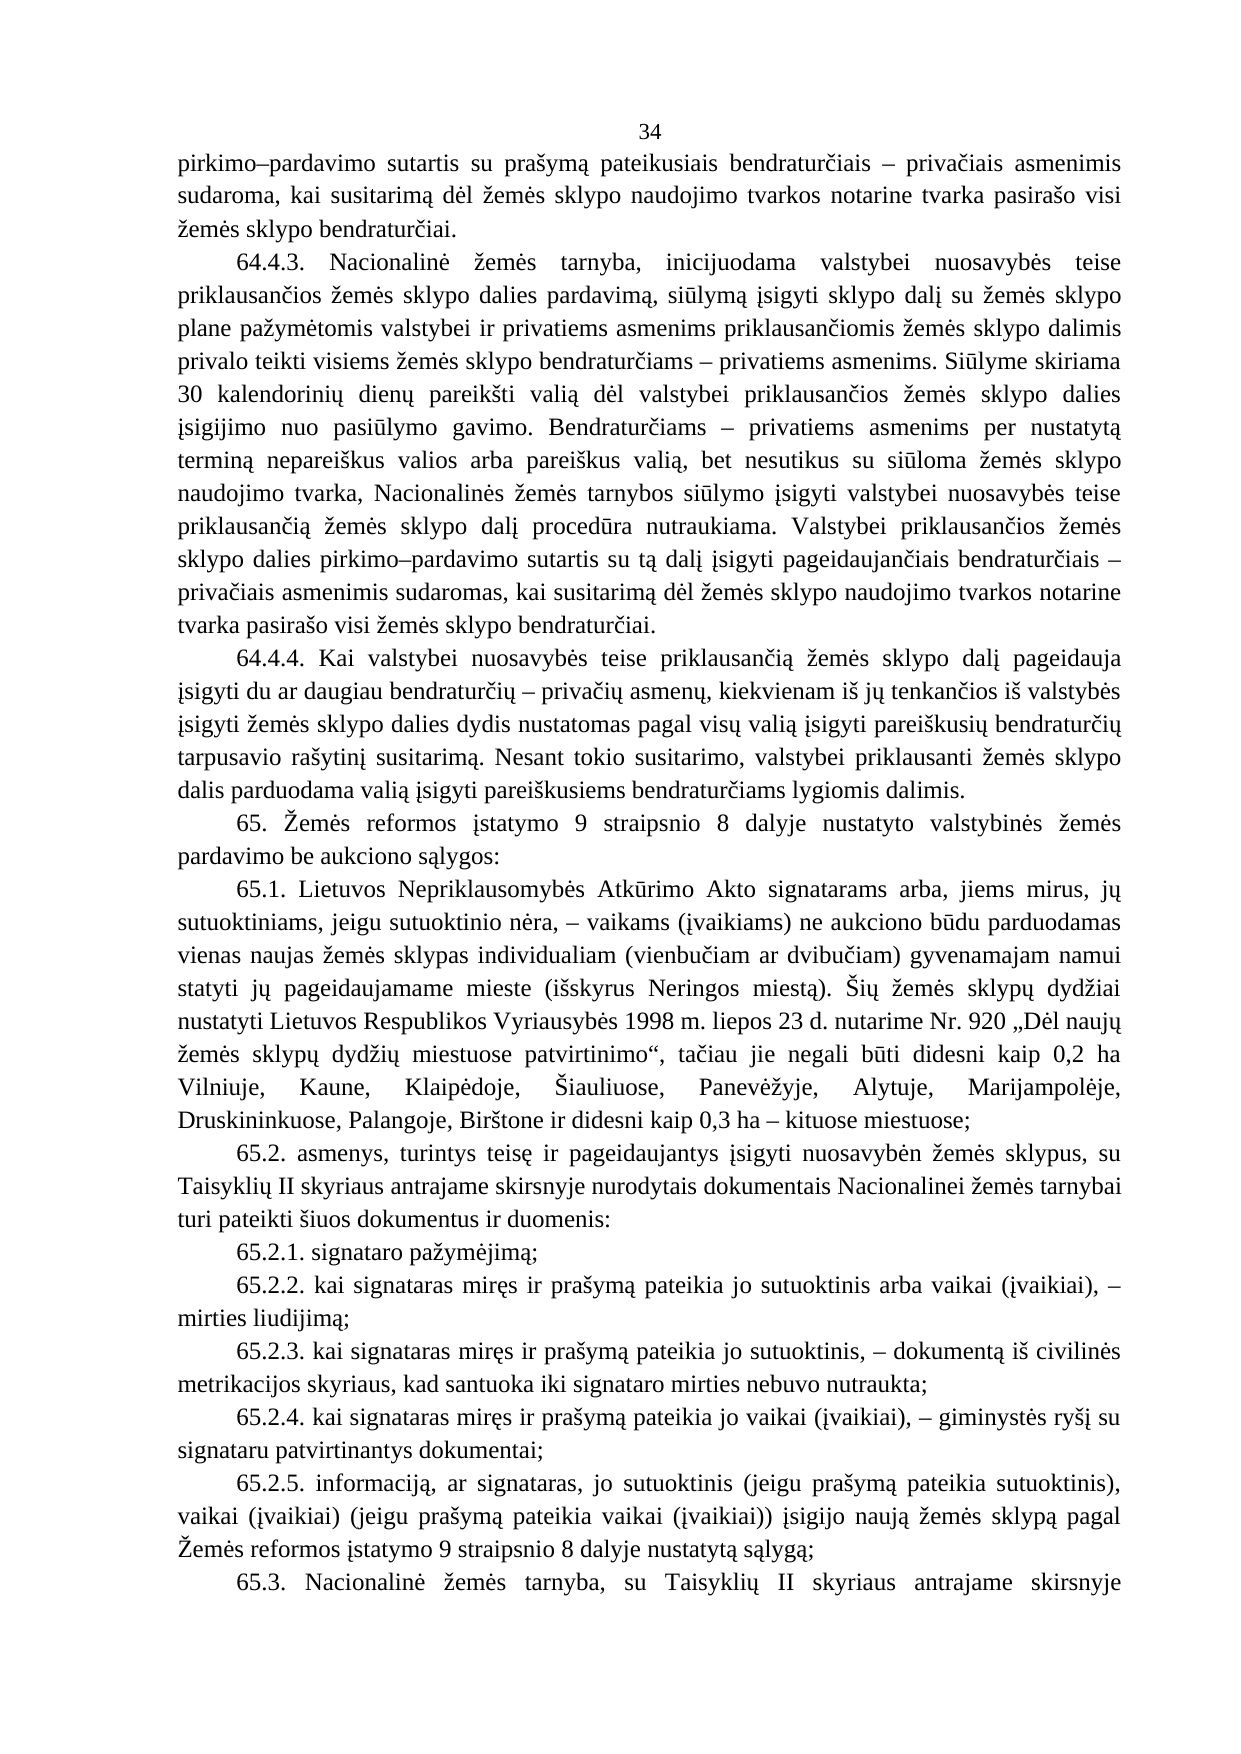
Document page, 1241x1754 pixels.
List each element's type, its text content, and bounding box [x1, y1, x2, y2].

text 65.3. Nacionalinė žemės tarnyba, su Taisyklių II skyriaus antrajame skirsnyje [177, 1567, 1122, 1596]
text 64.4.3. Nacionalinė žemės tarnyba, inicijuodama valstybei nuosavybės teise priklausančios žemės sklypo dalies pardavimą, siūlymą įsigyti sklypo dalį su žemės sklypo plane pažymėtomis valstybei ir privatiems asmenims priklausančiomis žemės sklypo dalimis privalo teikti visiems žemės sklypo bendraturčiams – privatiems asmenims. Siūlyme skiriama 30 kalendorinių dienų pareikšti valią dėl valstybei priklausančios žemės sklypo dalies įsigijimo nuo pasiūlymo gavimo. Bendraturčiams – privatiems asmenims per nustatytą terminą nepareiškus valios arba pareiškus valią, bet nesutikus su siūloma žemės sklypo naudojimo tvarka, Nacionalinės žemės tarnybos siūlymo įsigyti valstybei nuosavybės teise priklausančią žemės sklypo dalį procedūra nutraukiama. Valstybei priklausančios žemės sklypo dalies pirkimo–pardavimo sutartis su tą dalį įsigyti pageidaujančiais bendraturčiais – privačiais asmenimis sudaromas, kai susitarimą dėl žemės sklypo naudojimo tvarkos notarine tvarka pasirašo visi žemės sklypo bendraturčiai. [177, 247, 1122, 639]
text 65.1. Lietuvos Nepriklausomybės Atkūrimo Akto signatarams arba, jiems mirus, jų sutuoktiniams, jeigu sutuoktinio nėra, – vaikams (įvaikiams) ne aukciono būdu parduodamas vienas naujas žemės sklypas individualiam (vienbučiam ar dvibučiam) gyvenamajam namui statyti jų pageidaujamame mieste (išskyrus Neringos miestą). Šių žemės sklypų dydžiai nustatyti Lietuvos Respublikos Vyriausybės 1998 m. liepos 23 d. nutarime Nr. 920 „Dėl naujų žemės sklypų dydžių miestuose patvirtinimo“, tačiau jie negali būti didesni kaip 0,2 ha Vilniuje, Kaune, Klaipėdoje, Šiauliuose, Panevėžyje, Alytuje, Marijampolėje, Druskininkuose, Palangoje, Birštone ir didesni kaip 0,3 ha – kituose miestuose; [177, 874, 1122, 1134]
text 65.2.3. kai signataras miręs ir prašymą pateikia jo sutuoktinis, – dokumentą iš civilinės metrikacijos skyriaus, kad santuoka iki signataro mirties nebuvo nutraukta; [177, 1336, 1122, 1398]
text 65.2.5. informaciją, ar signataras, jo sutuoktinis (jeigu prašymą pateikia sutuoktinis), vaikai (įvaikiai) (jeigu prašymą pateikia vaikai (įvaikiai)) įsigijo naują žemės sklypą pagal Žemės reformos įstatymo 9 straipsnio 8 dalyje nustatytą sąlygą; [177, 1468, 1122, 1563]
text 65.2.4. kai signataras miręs ir prašymą pateikia jo vaikai (įvaikiai), – giminystės ryšį su signataru patvirtinantys dokumentai; [177, 1402, 1122, 1464]
text 65. Žemės reformos įstatymo 9 straipsnio 8 dalyje nustatyto valstybinės žemės pardavimo be aukciono sąlygos: [177, 808, 1122, 870]
text 64.4.4. Kai valstybei nuosavybės teise priklausančią žemės sklypo dalį pageidauja įsigyti du ar daugiau bendraturčių – privačių asmenų, kiekvienam iš jų tenkančios iš valstybės įsigyti žemės sklypo dalies dydis nustatomas pagal visų valią įsigyti pareiškusių bendraturčių tarpusavio rašytinį susitarimą. Nesant tokio susitarimo, valstybei priklausanti žemės sklypo dalis parduodama valią įsigyti pareiškusiems bendraturčiams lygiomis dalimis. [177, 643, 1122, 804]
text 65.2.1. signataro pažymėjimą; [177, 1237, 1122, 1266]
text 65.2.2. kai signataras miręs ir prašymą pateikia jo sutuoktinis arba vaikai (įvaikiai), – mirties liudijimą; [177, 1270, 1122, 1332]
text pirkimo–pardavimo sutartis su prašymą pateikusiais bendraturčiais – privačiais asmenimis sudaroma, kai susitarimą dėl žemės sklypo naudojimo tvarkos notarine tvarka pasirašo visi žemės sklypo bendraturčiai. [177, 148, 1122, 242]
text 65.2. asmenys, turintys teisę ir pageidaujantys įsigyti nuosavybėn žemės sklypus, su Taisyklių II skyriaus antrajame skirsnyje nurodytais dokumentais Nacionalinei žemės tarnybai turi pateikti šiuos dokumentus ir duomenis: [177, 1138, 1122, 1233]
